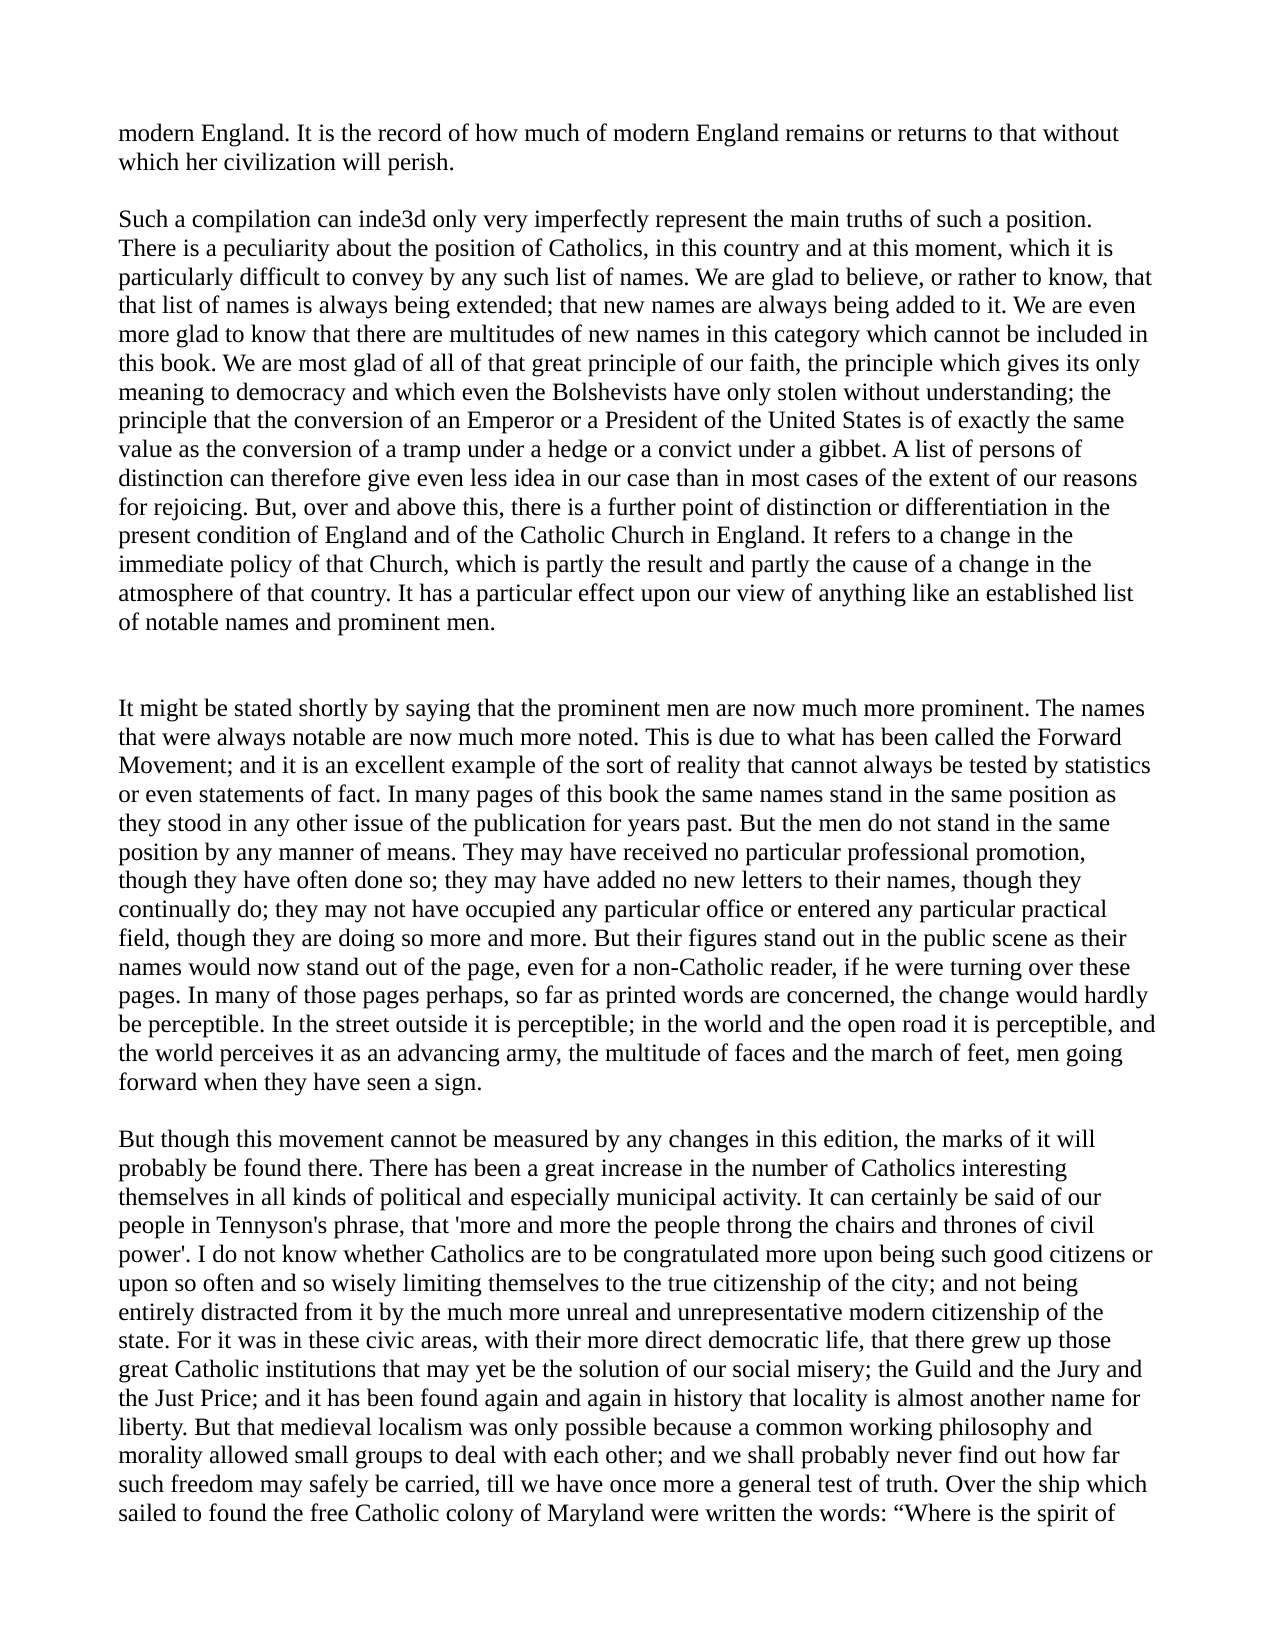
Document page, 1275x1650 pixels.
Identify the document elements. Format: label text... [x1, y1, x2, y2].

text But though this movement cannot be measured by any changes in this edition, the marks of it will probably be found there. There has been a great increase in the number of Catholics interesting themselves in all kinds of political and especially municipal activity. It can certainly be said of our people in Tennyson's phrase, that 'more and more the people throng the chairs and thrones of civil power'. I do not know whether Catholics are to be congratulated more upon being such good citizens or upon so often and so wisely limiting themselves to the true citizenship of the city; and not being entirely distracted from it by the much more unreal and unrepresentative modern citizenship of the state. For it was in these civic areas, with their more direct democratic life, that there grew up those great Catholic institutions that may yet be the solution of our social misery; the Guild and the Jury and the Just Price; and it has been found again and again in history that locality is almost another name for liberty. But that medieval localism was only possible because a common working philosophy and morality allowed small groups to deal with each other; and we shall probably never find out how far such freedom may safely be carried, till we have once more a general test of truth. Over the ship which sailed to found the free Catholic colony of Maryland were written the words: “Where is the spirit of [118, 1124, 1157, 1527]
text modern England. It is the record of how much of modern England remains or returns to that without which her civilization will perish. [118, 118, 1157, 176]
text Such a compilation can inde3d only very imperfectly represent the main truths of such a position. There is a peculiarity about the position of Catholics, in this country and at this moment, which it is particularly difficult to convey by any such list of names. We are glad to believe, or rather to know, that that list of names is always being extended; that new names are always being added to it. We are even more glad to know that there are multitudes of new names in this category which cannot be included in this book. We are most glad of all of that great principle of our faith, the principle which gives its only meaning to democracy and which even the Bolshevists have only stolen without understanding; the principle that the conversion of an Emperor or a President of the United States is of exactly the same value as the conversion of a tramp under a hedge or a convict under a gibbet. A list of persons of distinction can therefore give even less idea in our case than in most cases of the extent of our reasons for rejoicing. But, over and above this, there is a further point of distinction or differentiation in the present condition of England and of the Catholic Church in England. It refers to a change in the immediate policy of that Church, which is partly the result and partly the cause of a change in the atmosphere of that country. It has a particular effect upon our view of anything like an established list of notable names and prominent men. [118, 204, 1157, 636]
text It might be stated shortly by saying that the prominent men are now much more prominent. The names that were always notable are now much more noted. This is due to what has been called the Forward Movement; and it is an excellent example of the sort of reality that cannot always be tested by statistics or even statements of fact. In many pages of this book the same names stand in the same position as they stood in any other issue of the publication for years past. But the men do not stand in the same position by any manner of means. They may have received no particular professional promotion, though they have often done so; they may have added no new letters to their names, though they continually do; they may not have occupied any particular office or entered any particular practical field, though they are doing so more and more. But their figures stand out in the public scene as their names would now stand out of the page, even for a non-Catholic reader, if he were turning over these pages. In many of those pages perhaps, so far as printed words are concerned, the change would hardly be perceptible. In the street outside it is perceptible; in the world and the open road it is perceptible, and the world perceives it as an advancing army, the multitude of faces and the march of feet, men going forward when they have seen a sign. [118, 693, 1157, 1096]
